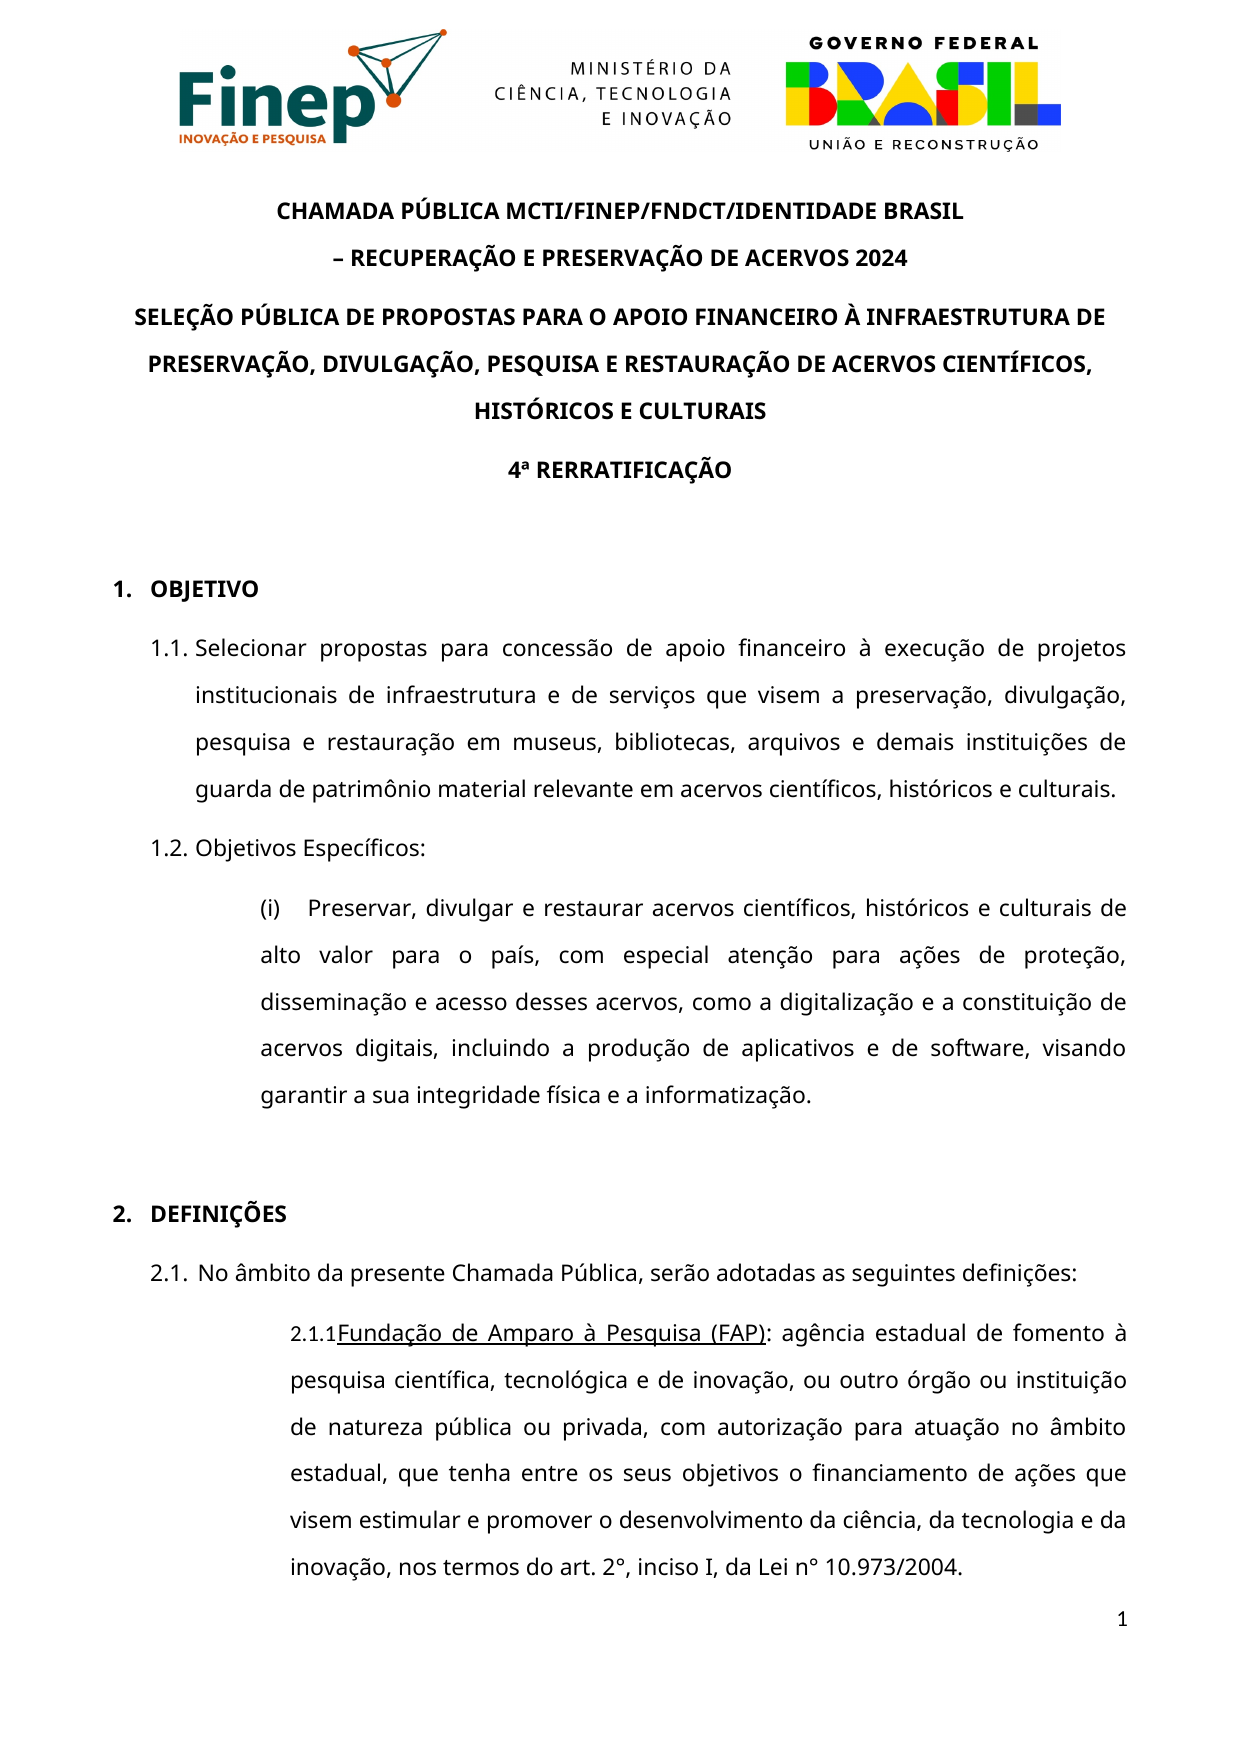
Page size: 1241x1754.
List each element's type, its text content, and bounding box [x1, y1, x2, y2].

list 2.1. No âmbito da presente Chamada Pública, serão adotadas as seguintes definições: [150, 1257, 1128, 1288]
text 4ª RERRATIFICAÇÃO [112, 454, 1128, 485]
list Selecionar propostas para concessão de apoio financeiro à execução de projetos institucionais de infraestrutura e de serviços que visem a preservação, divulgação, pesquisa e restauração em museus, bibliotecas, arquivos e demais instituições de guarda de patrimônio material relevante em acervos científicos, históricos e culturais. [150, 632, 1128, 804]
list DEFINIÇÕES [112, 1198, 1128, 1229]
list Preservar, divulgar e restaurar acervos científicos, históricos e culturais de alto valor para o país, com especial atenção para ações de proteção, disseminação e acesso desses acervos, como a digitalização e a constituição de acervos digitais, incluindo a produção de aplicativos e de software, visando garantir a sua integridade física e a informatização. [260, 892, 1128, 1110]
list OBJETIVO [112, 573, 1128, 604]
text SELEÇÃO PÚBLICA DE PROPOSTAS PARA O APOIO FINANCEIRO À INFRAESTRUTURA DE PRESERVAÇÃO, DIVULGAÇÃO, PESQUISA E RESTAURAÇÃO DE ACERVOS CIENTÍFICOS, HISTÓRICOS E CULTURAIS [112, 301, 1128, 426]
list Fundação de Amparo à Pesquisa (FAP): agência estadual de fomento à pesquisa científica, tecnológica e de inovação, ou outro órgão ou instituição de natureza pública ou privada, com autorização para atuação no âmbito estadual, que tenha entre os seus objetivos o financiamento de ações que visem estimular e promover o desenvolvimento da ciência, da tecnologia e da inovação, nos termos do art. 2°, inciso I, da Lei n° 10.973/2004. [290, 1317, 1128, 1582]
list Objetivos Específicos: [150, 832, 1128, 863]
text CHAMADA PÚBLICA MCTI/FINEP/FNDCT/IDENTIDADE BRASIL – RECUPERAÇÃO E PRESERVAÇÃO DE ACERVOS 2024 [112, 195, 1128, 273]
